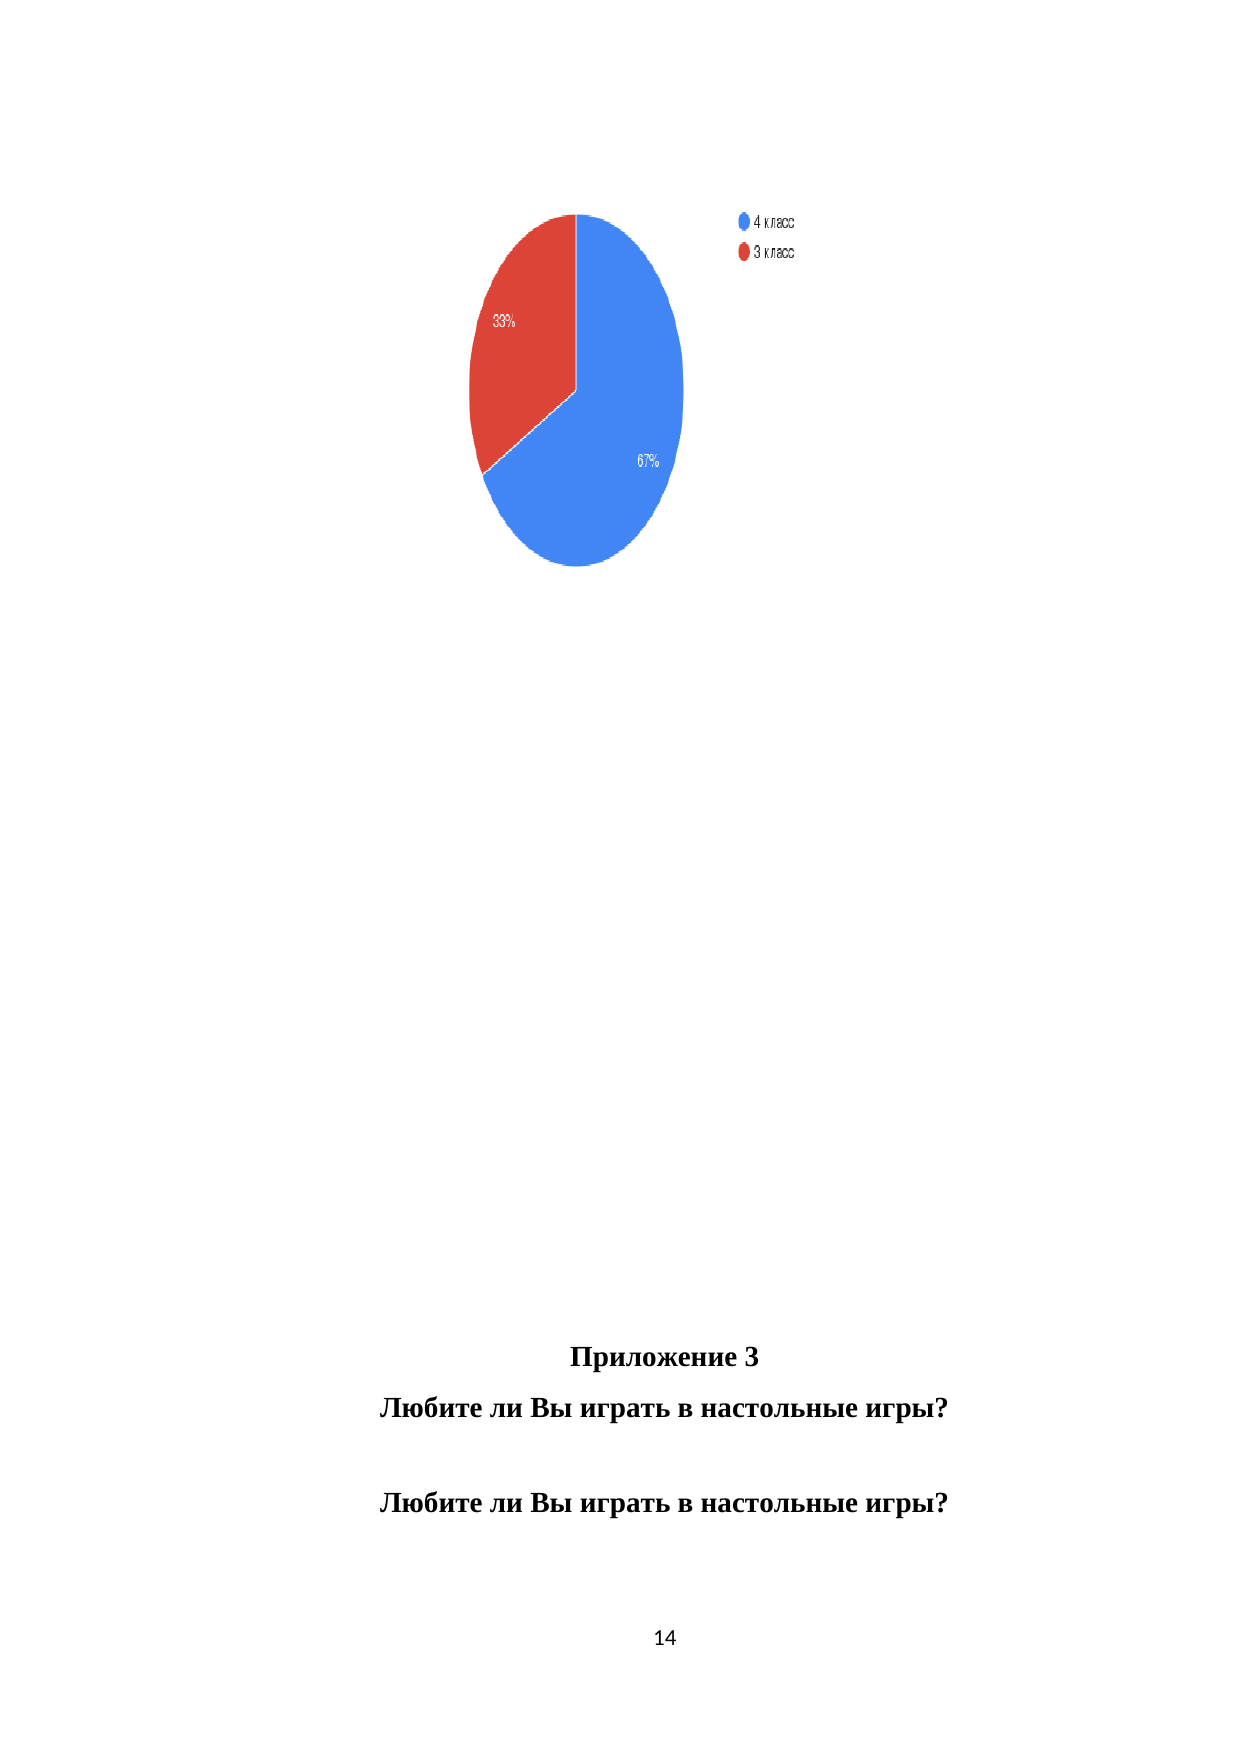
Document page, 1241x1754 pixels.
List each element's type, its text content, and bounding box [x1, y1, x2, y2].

picture [314, 103, 1015, 677]
text Любите ли Вы играть в настольные игры? [177, 1390, 1152, 1423]
text Любите ли Вы играть в настольные игры? [177, 1485, 1152, 1518]
text Приложение 3 [177, 1339, 1152, 1373]
